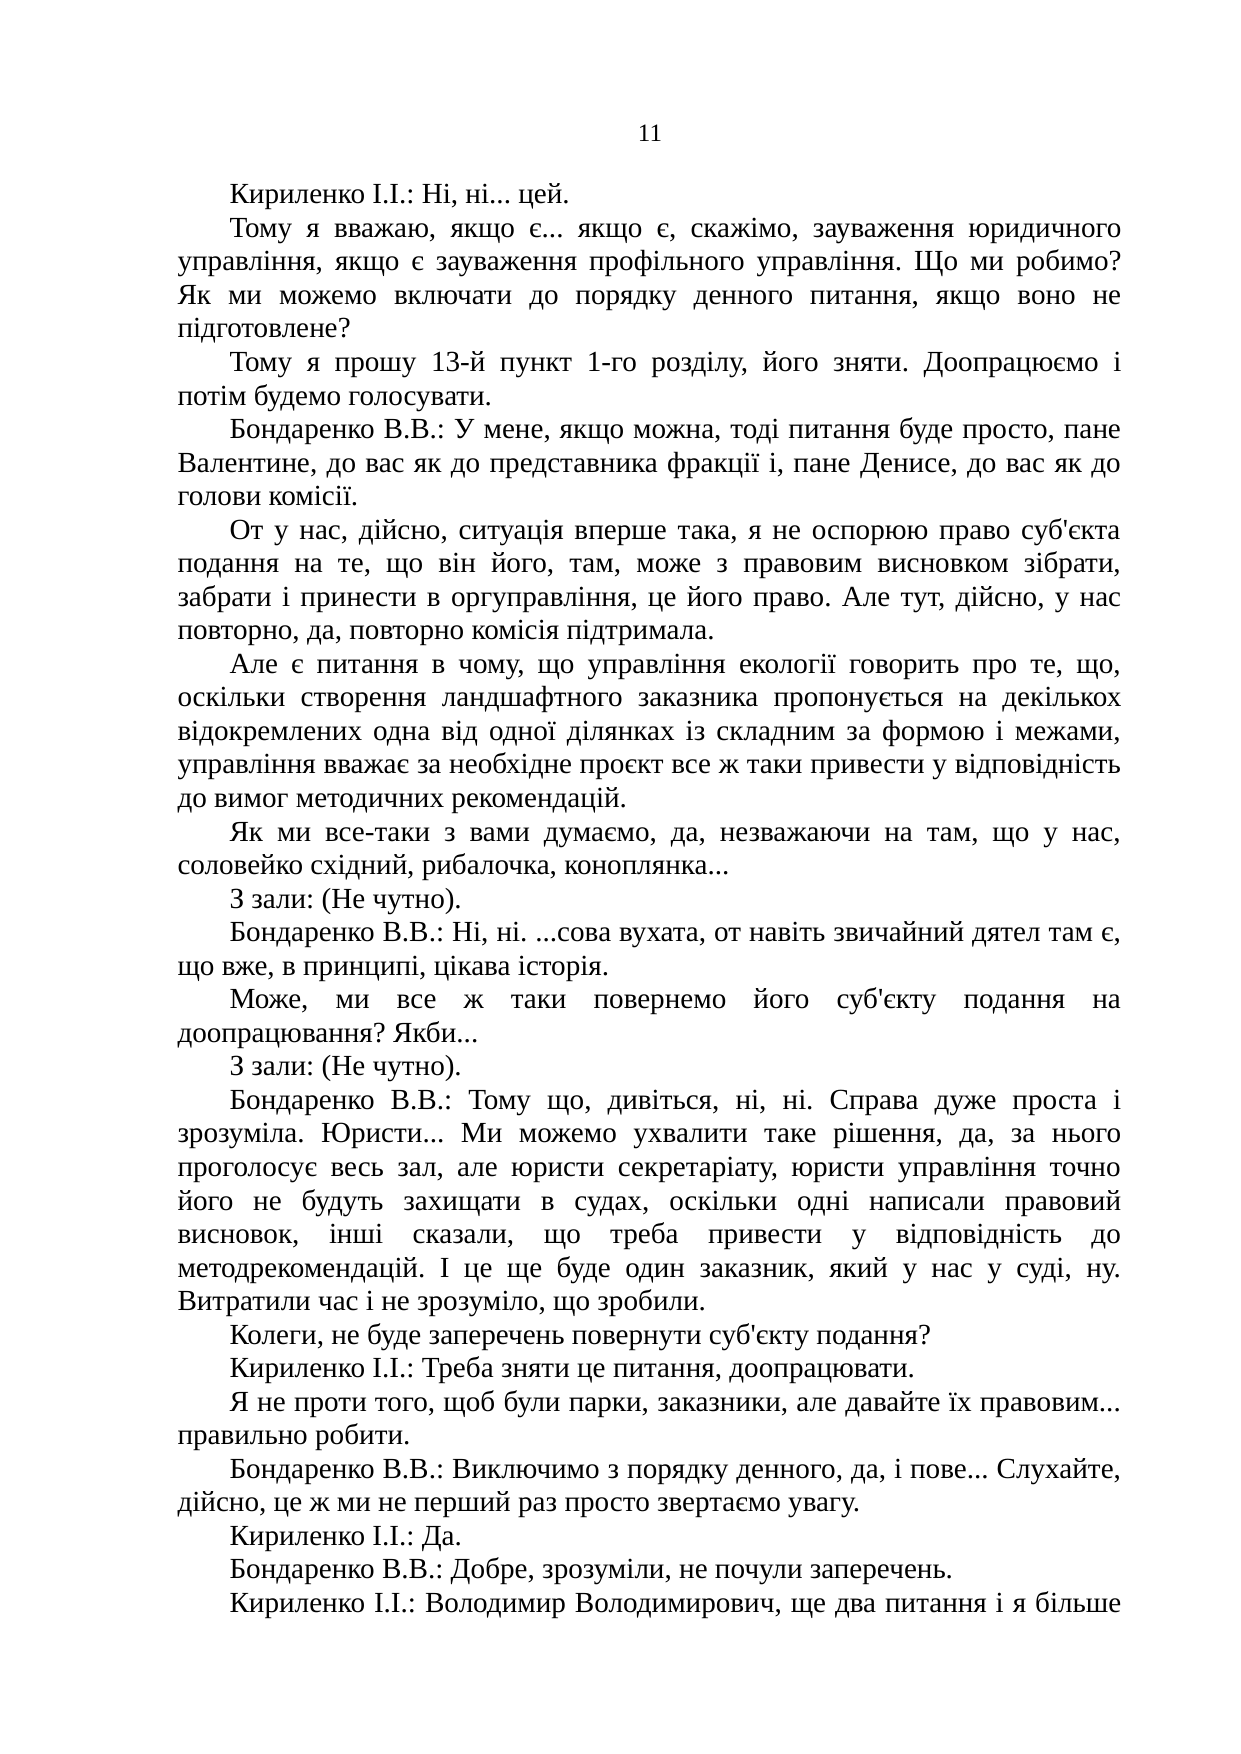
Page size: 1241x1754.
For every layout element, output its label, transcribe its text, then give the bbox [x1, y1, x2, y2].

text Кириленко І.І.: Володимир Володимирович, ще два питання і я більше [177, 1585, 1122, 1619]
text З зали: (Не чутно). [177, 1048, 1122, 1082]
text Бондаренко В.В.: У мене, якщо можна, тоді питання буде просто, пане Валентине, до вас як до представника фракції і, пане Денисе, до вас як до голови комісії. [177, 411, 1122, 512]
text Кириленко І.І.: Треба зняти це питання, доопрацювати. [177, 1350, 1122, 1384]
text Тому я прошу 13-й пункт 1-го розділу, його зняти. Доопрацюємо і потім будемо голосувати. [177, 344, 1122, 411]
text Бондаренко В.В.: Добре, зрозуміли, не почули заперечень. [177, 1552, 1122, 1585]
text Бондаренко В.В.: Тому що, дивіться, ні, ні. Справа дуже проста і зрозуміла. Юристи... Ми можемо ухвалити таке рішення, да, за нього проголосує весь зал, але юристи секретаріату, юристи управління точно його не будуть захищати в судах, оскільки одні написали правовий висновок, інші сказали, що треба привести у відповідність до методрекомендацій. І це ще буде один заказник, який у нас у суді, ну. Витратили час і не зрозуміло, що зробили. [177, 1082, 1122, 1317]
text Але є питання в чому, що управління екології говорить про те, що, оскільки створення ландшафтного заказника пропонується на декількох відокремлених одна від одної ділянках із складним за формою і межами, управління вважає за необхідне проєкт все ж таки привести у відповідність до вимог методичних рекомендацій. [177, 646, 1122, 814]
text З зали: (Не чутно). [177, 881, 1122, 914]
text Кириленко І.І.: Ні, ні... цей. [177, 176, 1122, 210]
text От у нас, дійсно, ситуація вперше така, я не оспорюю право суб'єкта подання на те, що він його, там, може з правовим висновком зібрати, забрати і принести в оргуправління, це його право. Але тут, дійсно, у нас повторно, да, повторно комісія підтримала. [177, 512, 1122, 646]
text Я не проти того, щоб були парки, заказники, але давайте їх правовим... правильно робити. [177, 1384, 1122, 1451]
text Колеги, не буде заперечень повернути суб'єкту подання? [177, 1317, 1122, 1350]
text Тому я вважаю, якщо є... якщо є, скажімо, зауваження юридичного управління, якщо є зауваження профільного управління. Що ми робимо? Як ми можемо включати до порядку денного питання, якщо воно не підготовлене? [177, 210, 1122, 344]
text Може, ми все ж таки повернемо його суб'єкту подання на доопрацювання? Якби... [177, 981, 1122, 1048]
text Бондаренко В.В.: Виключимо з порядку денного, да, і пове... Слухайте, дійсно, це ж ми не перший раз просто звертаємо увагу. [177, 1451, 1122, 1518]
text Бондаренко В.В.: Ні, ні. ...сова вухата, от навіть звичайний дятел там є, що вже, в принципі, цікава історія. [177, 914, 1122, 981]
text Як ми все-таки з вами думаємо, да, незважаючи на там, що у нас, соловейко східний, рибалочка, коноплянка... [177, 814, 1122, 881]
text Кириленко І.І.: Да. [177, 1518, 1122, 1552]
